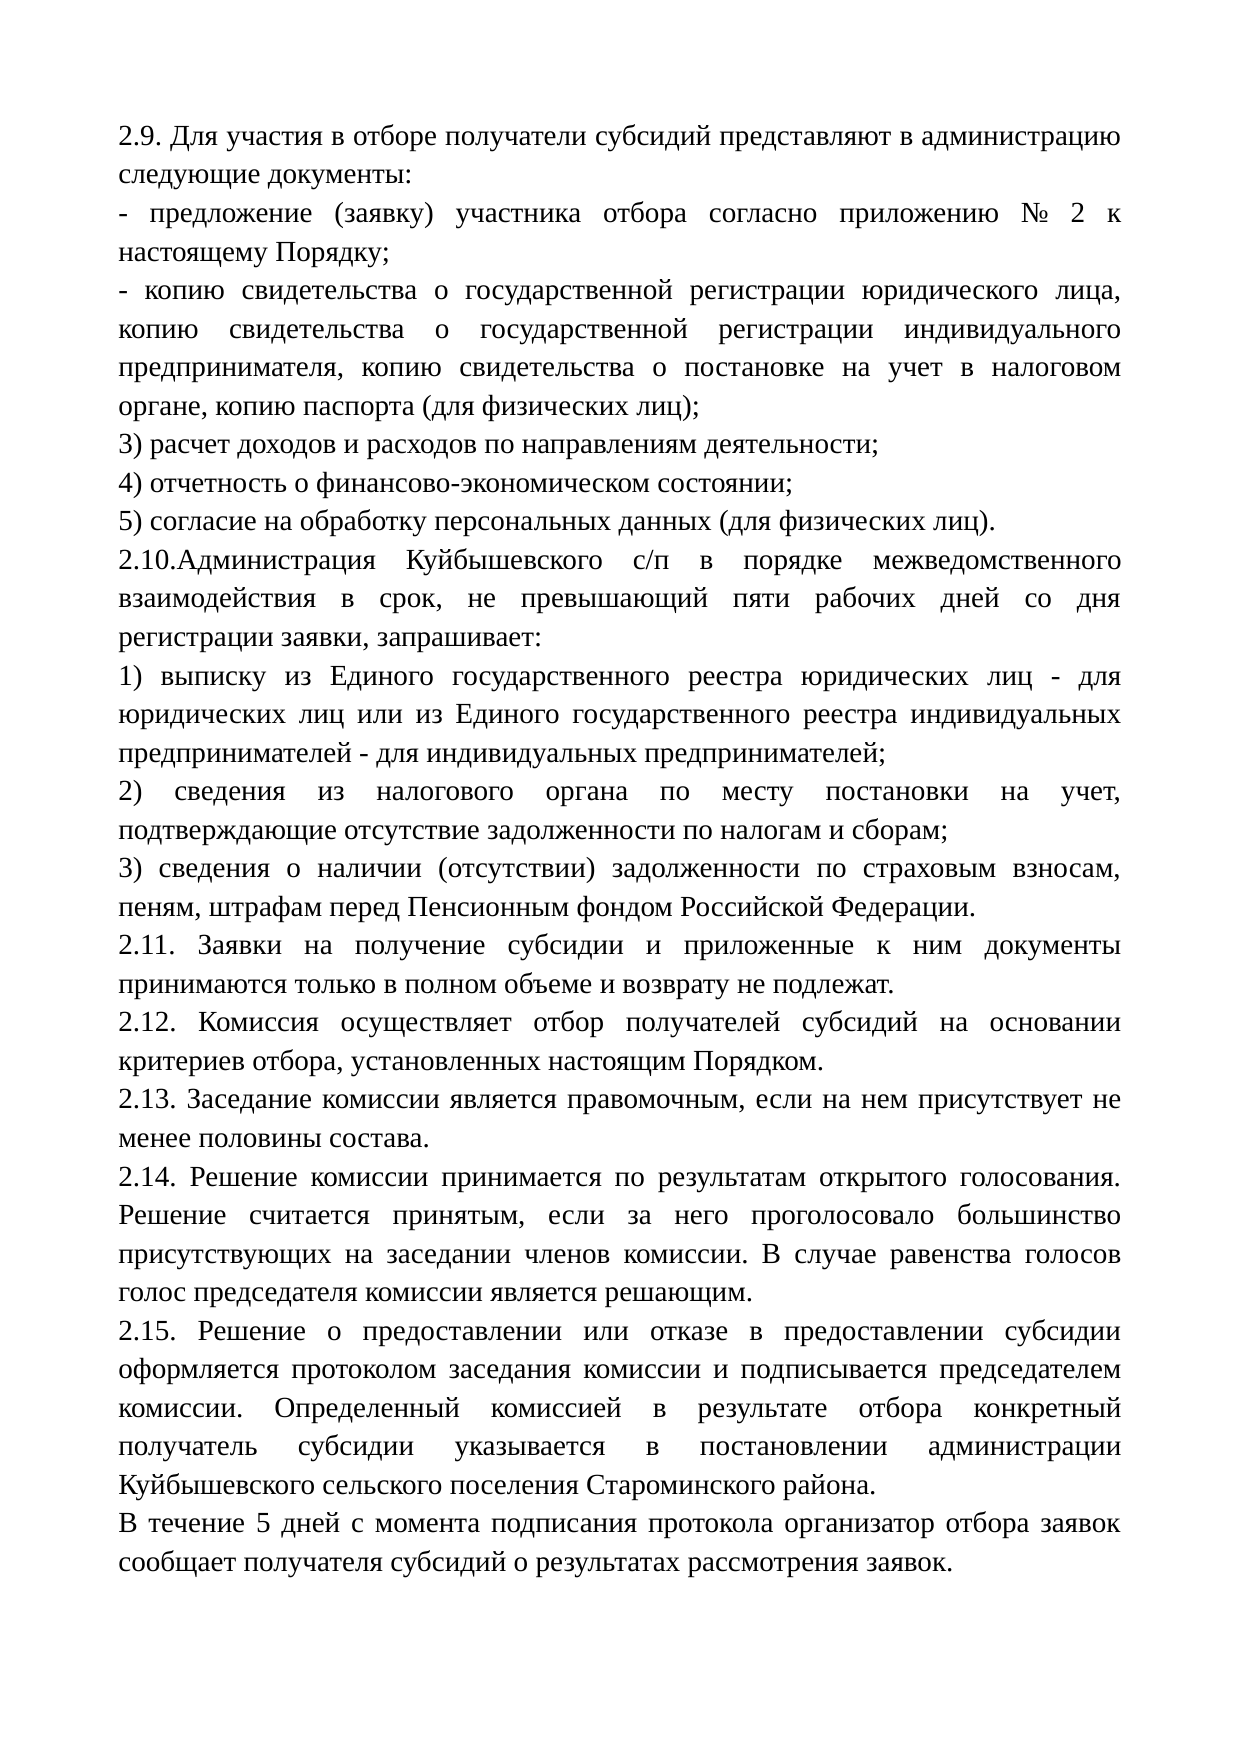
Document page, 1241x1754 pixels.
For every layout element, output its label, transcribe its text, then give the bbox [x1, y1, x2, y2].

text 2) сведения из налогового органа по месту постановки на учет, подтверждающие отсутствие задолженности по налогам и сборам; [118, 773, 1122, 845]
text 2.15. Решение о предоставлении или отказе в предоставлении субсидии оформляется протоколом заседания комиссии и подписывается председателем комиссии. Определенный комиссией в результате отбора конкретный получатель субсидии указывается в постановлении администрации Куйбышевского сельского поселения Староминского района. [118, 1313, 1122, 1501]
text 2.9. Для участия в отборе получатели субсидий представляют в администрацию следующие документы: [118, 118, 1122, 190]
text 3) расчет доходов и расходов по направлениям деятельности; [118, 426, 1122, 460]
text В течение 5 дней с момента подписания протокола организатор отбора заявок сообщает получателя субсидий о результатах рассмотрения заявок. [118, 1506, 1122, 1578]
text 4) отчетность о финансово-экономическом состоянии; [118, 465, 1122, 498]
text 2.12. Комиссия осуществляет отбор получателей субсидий на основании критериев отбора, установленных настоящим Порядком. [118, 1004, 1122, 1077]
text 2.13. Заседание комиссии является правомочным, если на нем присутствует не менее половины состава. [118, 1082, 1122, 1154]
text 2.14. Решение комиссии принимается по результатам открытого голосования. Решение считается принятым, если за него проголосовало большинство присутствующих на заседании членов комиссии. В случае равенства голосов голос председателя комиссии является решающим. [118, 1159, 1122, 1308]
text 3) сведения о наличии (отсутствии) задолженности по страховым взносам, пеням, штрафам перед Пенсионным фондом Российской Федерации. [118, 850, 1122, 922]
text 2.10.Администрация Куйбышевского с/п в порядке межведомственного взаимодействия в срок, не превышающий пяти рабочих дней со дня регистрации заявки, запрашивает: [118, 542, 1122, 653]
text - копию свидетельства о государственной регистрации юридического лица, копию свидетельства о государственной регистрации индивидуального предпринимателя, копию свидетельства о постановке на учет в налоговом органе, копию паспорта (для физических лиц); [118, 272, 1122, 421]
text 2.11. Заявки на получение субсидии и приложенные к ним документы принимаются только в полном объеме и возврату не подлежат. [118, 927, 1122, 999]
text - предложение (заявку) участника отбора согласно приложению № 2 к настоящему Порядку; [118, 195, 1122, 267]
text 1) выписку из Единого государственного реестра юридических лиц - для юридических лиц или из Единого государственного реестра индивидуальных предпринимателей - для индивидуальных предпринимателей; [118, 658, 1122, 768]
text 5) согласие на обработку персональных данных (для физических лиц). [118, 503, 1122, 537]
